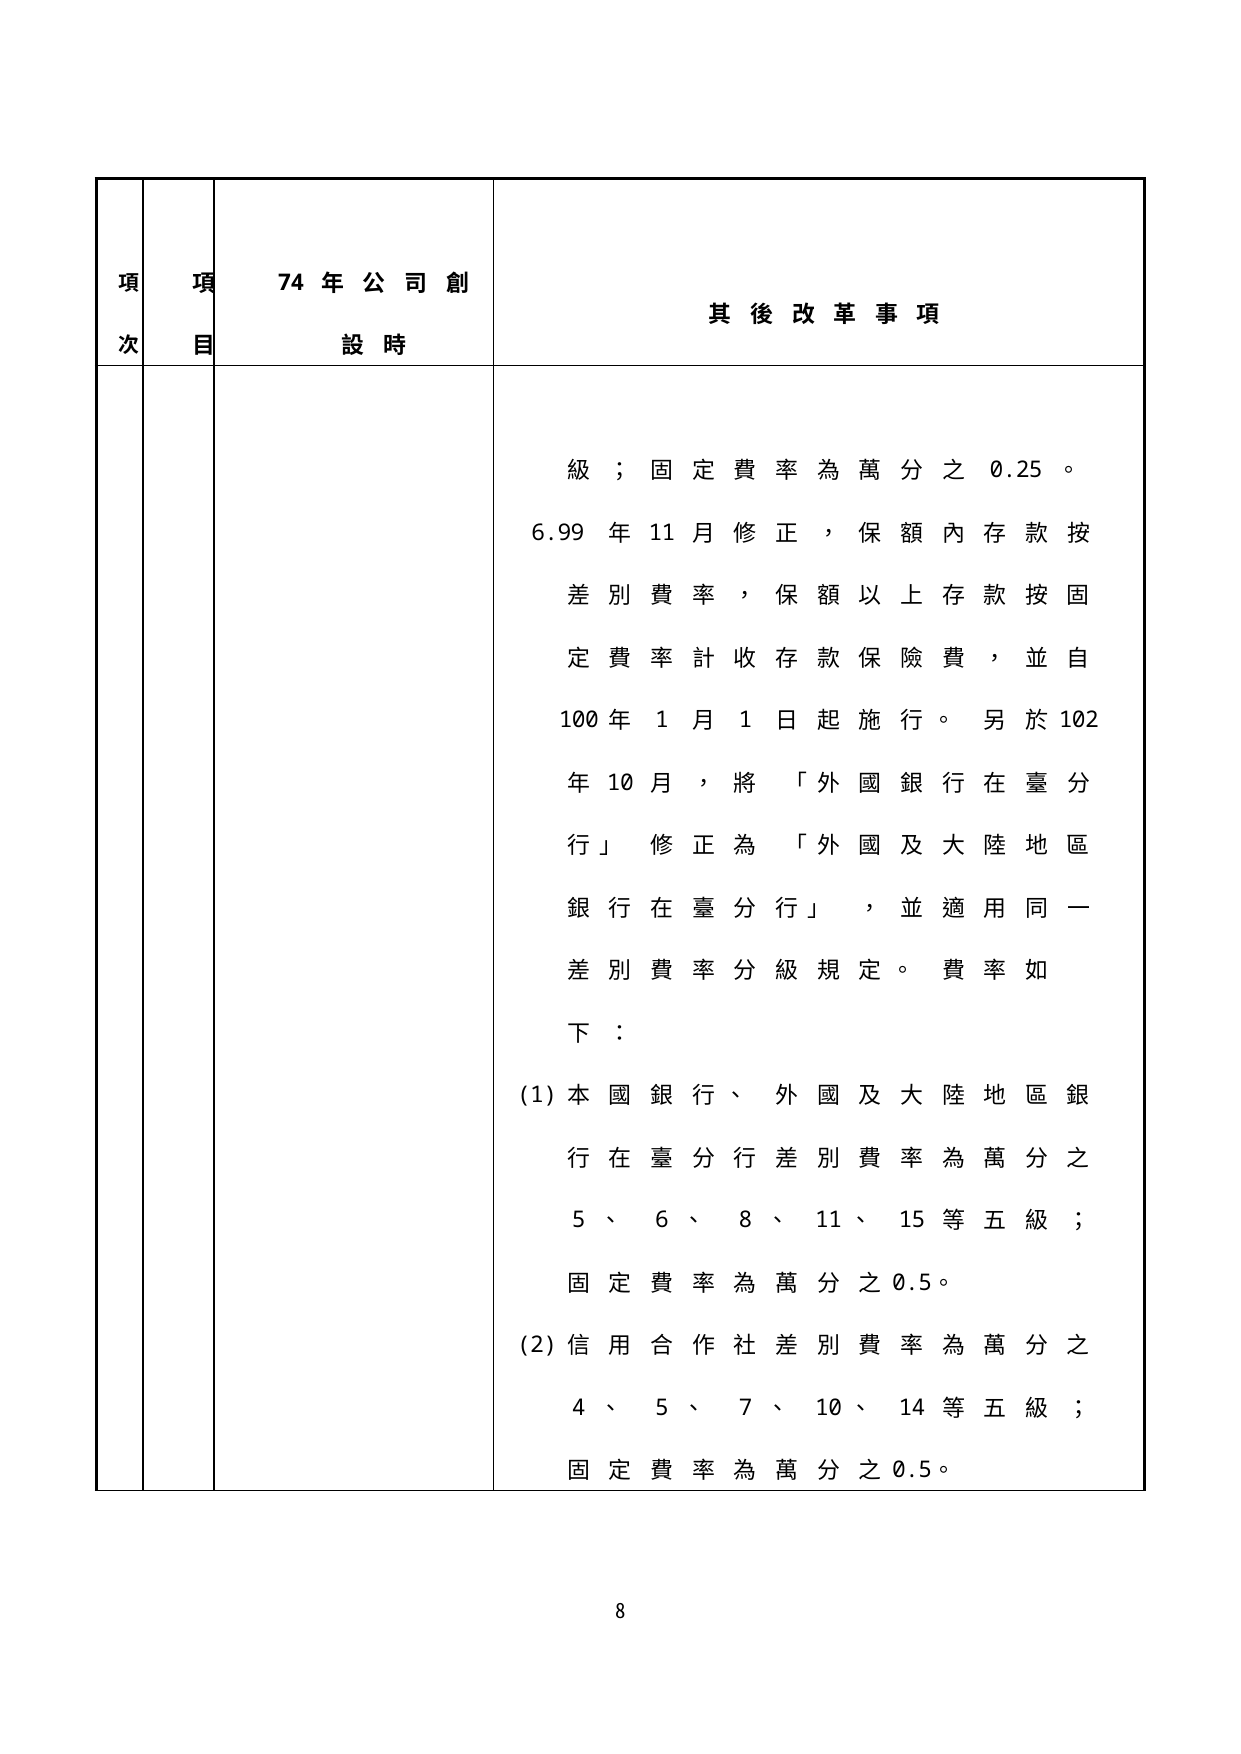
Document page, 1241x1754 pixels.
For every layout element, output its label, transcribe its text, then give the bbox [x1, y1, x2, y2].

table_cell [215, 366, 493, 1490]
table_header 74年公司創設時 [215, 180, 493, 365]
table_header 其後改革事項 [494, 180, 1143, 365]
table_cell 級；固定費率為萬分之0.25。 6.99年11月修正，保額內存款按差別費率，保額以上存款按固定費率計收存款保險費，並自100年1月1日起施行。另於102年10月，將「外國銀行在臺分行」修正為「外國及大陸地區銀行在臺分行」，並適用同一差別費率分級規定。費率如下： (1)本國銀行、外國及大陸地區銀行在臺分行差別費率為萬分之5、6、8、11、15等五級；固定費率為萬分之0.5。 (2)信用合作社差別費率為萬分之4、5、7、10、14等五級；固定費率為萬分之0.5。 [494, 366, 1143, 1490]
table_cell [98, 366, 142, 1490]
table_header 項次 [98, 180, 142, 365]
table_header 項目 [144, 180, 213, 365]
table_cell [144, 366, 213, 1490]
